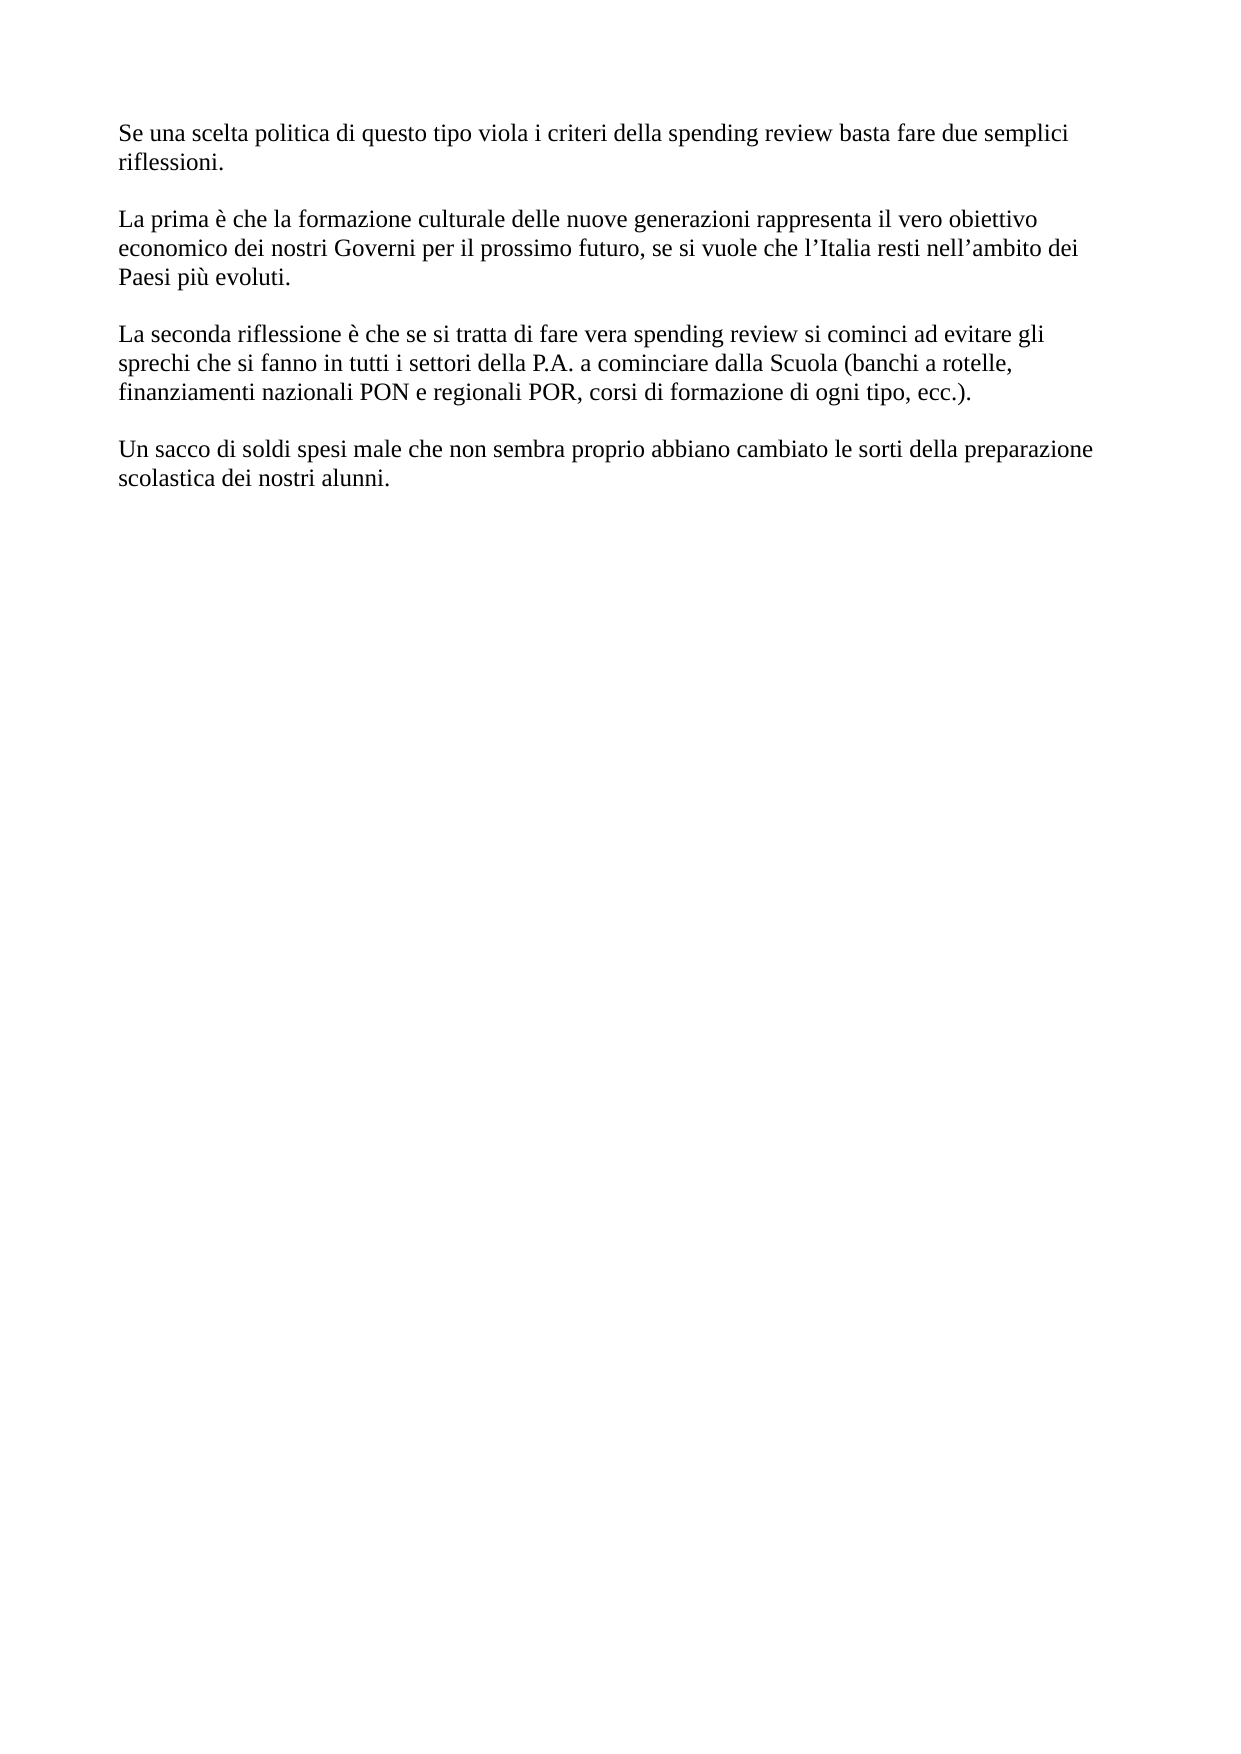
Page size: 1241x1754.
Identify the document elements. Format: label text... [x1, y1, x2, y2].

text La seconda riflessione è che se si tratta di fare vera spending review si cominci ad evitare gli sprechi che si fanno in tutti i settori della P.A. a cominciare dalla Scuola (banchi a rotelle, finanziamenti nazionali PON e regionali POR, corsi di formazione di ogni tipo, ecc.). [118, 319, 1122, 406]
text Un sacco di soldi spesi male che non sembra proprio abbiano cambiato le sorti della preparazione scolastica dei nostri alunni. [118, 434, 1122, 492]
text Se una scelta politica di questo tipo viola i criteri della spending review basta fare due semplici riflessioni. [118, 118, 1122, 176]
text La prima è che la formazione culturale delle nuove generazioni rappresenta il vero obiettivo economico dei nostri Governi per il prossimo futuro, se si vuole che l’Italia resti nell’ambito dei Paesi più evoluti. [118, 204, 1122, 291]
